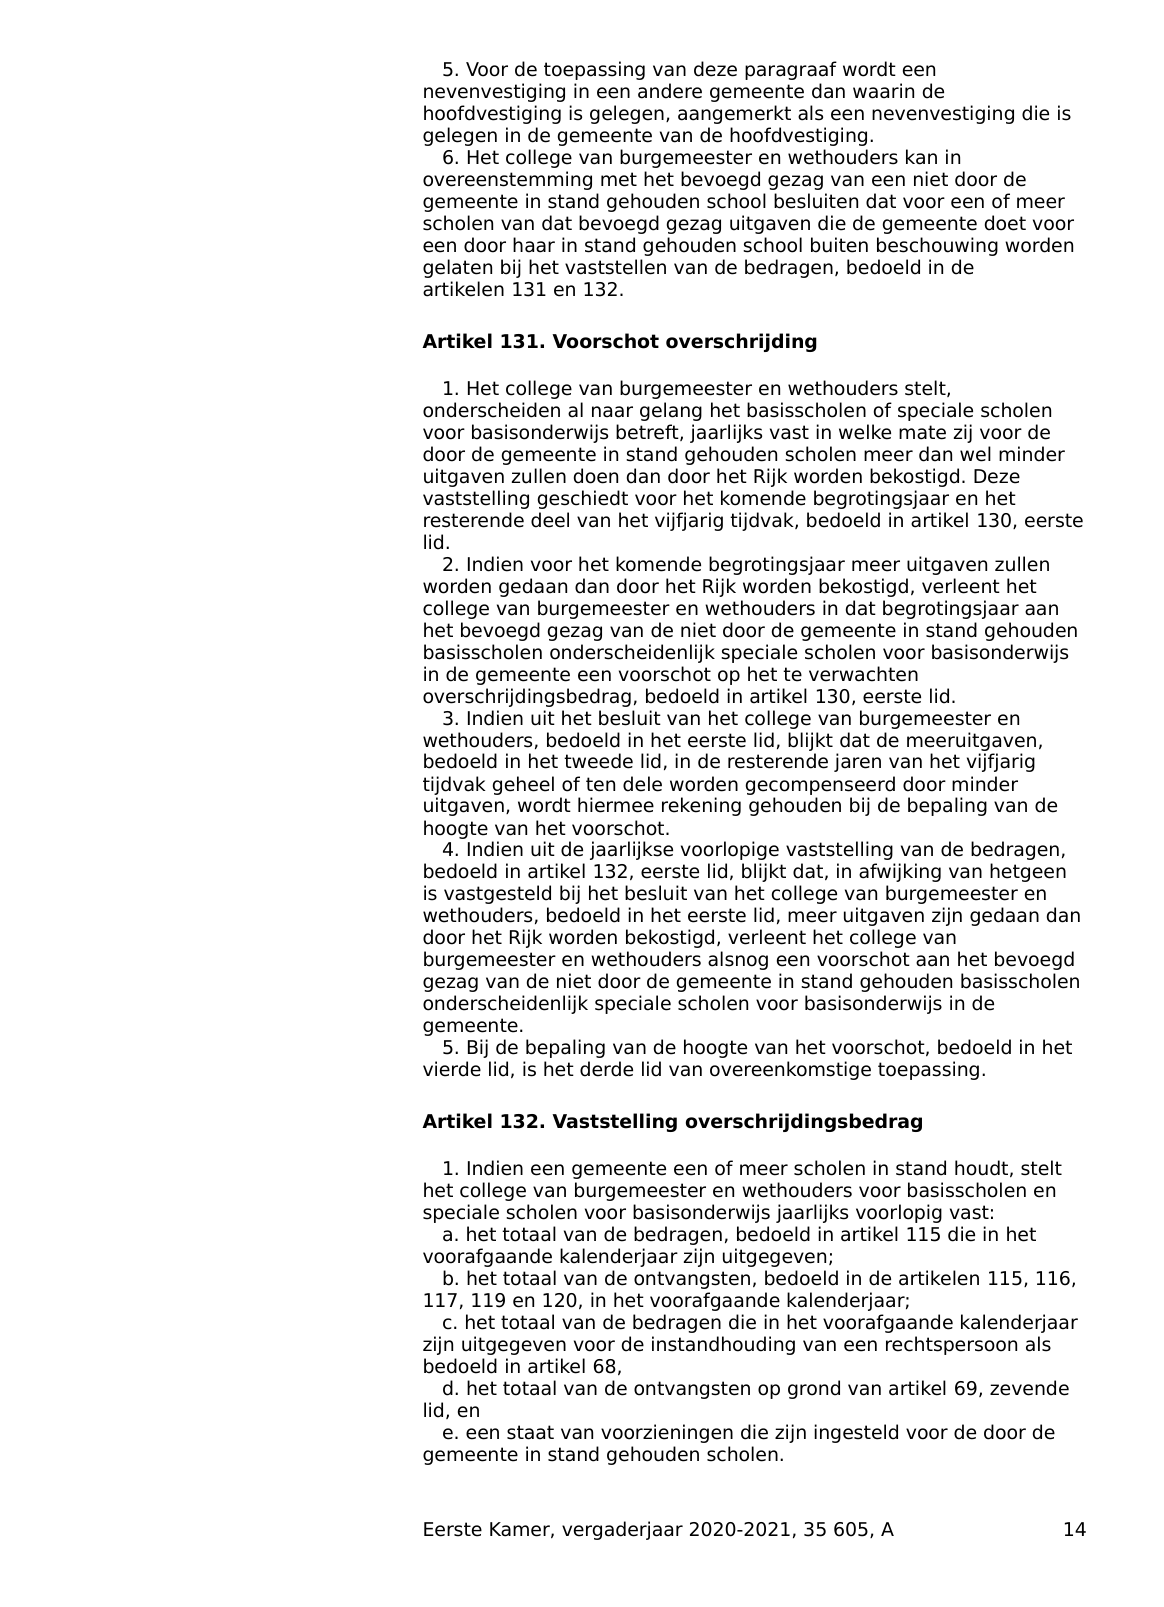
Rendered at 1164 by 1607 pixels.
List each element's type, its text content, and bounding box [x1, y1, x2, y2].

text d. het totaal van de ontvangsten op grond van artikel 69, zevende lid, en [422, 1378, 1087, 1422]
text b. het totaal van de ontvangsten, bedoeld in de artikelen 115, 116, 117, 119 en 120, in het voorafgaande kalenderjaar; [422, 1268, 1087, 1312]
text 4. Indien uit de jaarlijkse voorlopige vaststelling van de bedragen, bedoeld in artikel 132, eerste lid, blijkt dat, in afwijking van hetgeen is vastgesteld bij het besluit van het college van burgemeester en wethouders, bedoeld in het eerste lid, meer uitgaven zijn gedaan dan door het Rijk worden bekostigd, verleent het college van burgemeester en wethouders alsnog een voorschot aan het bevoegd gezag van de niet door de gemeente in stand gehouden basisscholen onderscheidenlijk speciale scholen voor basisonderwijs in de gemeente. [422, 839, 1087, 1037]
text a. het totaal van de bedragen, bedoeld in artikel 115 die in het voorafgaande kalenderjaar zijn uitgegeven; [422, 1224, 1087, 1268]
subtitle Artikel 131. Voorschot overschrijding [422, 331, 1087, 353]
text 5. Voor de toepassing van deze paragraaf wordt een nevenvestiging in een andere gemeente dan waarin de hoofdvestiging is gelegen, aangemerkt als een nevenvestiging die is gelegen in de gemeente van de hoofdvestiging. [422, 59, 1087, 147]
text c. het totaal van de bedragen die in het voorafgaande kalenderjaar zijn uitgegeven voor de instandhouding van een rechtspersoon als bedoeld in artikel 68, [422, 1312, 1087, 1378]
text e. een staat van voorzieningen die zijn ingesteld voor de door de gemeente in stand gehouden scholen. [422, 1422, 1087, 1466]
text 2. Indien voor het komende begrotingsjaar meer uitgaven zullen worden gedaan dan door het Rijk worden bekostigd, verleent het college van burgemeester en wethouders in dat begrotingsjaar aan het bevoegd gezag van de niet door de gemeente in stand gehouden basisscholen onderscheidenlijk speciale scholen voor basisonderwijs in de gemeente een voorschot op het te verwachten overschrijdingsbedrag, bedoeld in artikel 130, eerste lid. [422, 554, 1087, 707]
text 3. Indien uit het besluit van het college van burgemeester en wethouders, bedoeld in het eerste lid, blijkt dat de meeruitgaven, bedoeld in het tweede lid, in de resterende jaren van het vijfjarig tijdvak geheel of ten dele worden gecompenseerd door minder uitgaven, wordt hiermee rekening gehouden bij de bepaling van de hoogte van het voorschot. [422, 707, 1087, 839]
text 1. Indien een gemeente een of meer scholen in stand houdt, stelt het college van burgemeester en wethouders voor basisscholen en speciale scholen voor basisonderwijs jaarlijks voorlopig vast: [422, 1158, 1087, 1224]
text 5. Bij de bepaling van de hoogte van het voorschot, bedoeld in het vierde lid, is het derde lid van overeenkomstige toepassing. [422, 1037, 1087, 1081]
subtitle Artikel 132. Vaststelling overschrijdingsbedrag [422, 1111, 1087, 1133]
text 1. Het college van burgemeester en wethouders stelt, onderscheiden al naar gelang het basisscholen of speciale scholen voor basisonderwijs betreft, jaarlijks vast in welke mate zij voor de door de gemeente in stand gehouden scholen meer dan wel minder uitgaven zullen doen dan door het Rijk worden bekostigd. Deze vaststelling geschiedt voor het komende begrotingsjaar en het resterende deel van het vijfjarig tijdvak, bedoeld in artikel 130, eerste lid. [422, 378, 1087, 554]
text 6. Het college van burgemeester en wethouders kan in overeenstemming met het bevoegd gezag van een niet door de gemeente in stand gehouden school besluiten dat voor een of meer scholen van dat bevoegd gezag uitgaven die de gemeente doet voor een door haar in stand gehouden school buiten beschouwing worden gelaten bij het vaststellen van de bedragen, bedoeld in de artikelen 131 en 132. [422, 147, 1087, 301]
